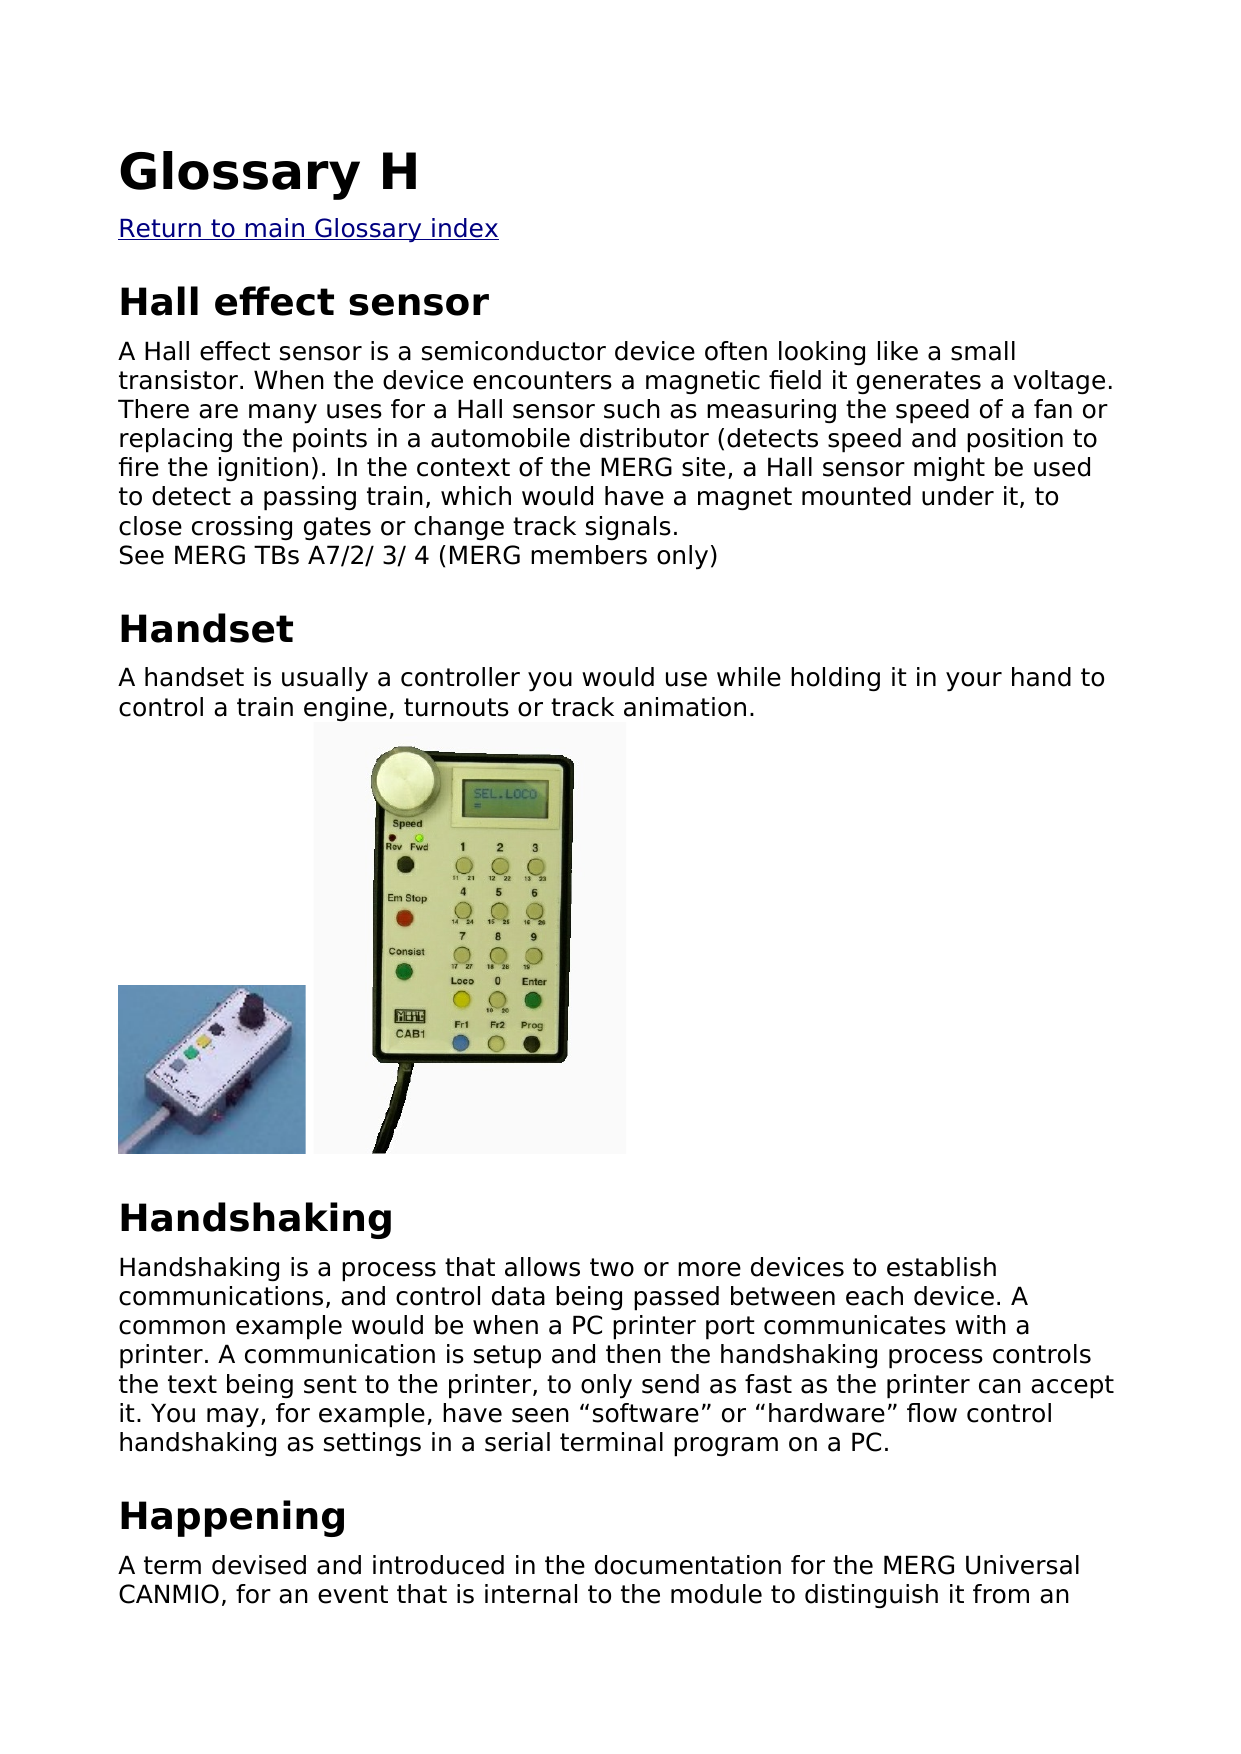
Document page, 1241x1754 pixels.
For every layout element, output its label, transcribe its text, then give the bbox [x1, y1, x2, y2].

text Return to main Glossary index [118, 214, 1122, 243]
subtitle Handset [118, 607, 1122, 651]
text A term devised and introduced in the documentation for the MERG Universal CANMIO, for an event that is internal to the module to distinguish it from an [118, 1551, 1122, 1609]
subtitle Happening [118, 1495, 1122, 1538]
text A handset is usually a controller you would use while holding it in your hand to control a train engine, turnouts or track animation. [118, 664, 1122, 1159]
text A Hall effect sensor is a semiconductor device often looking like a small transistor. When the device encounters a magnetic field it generates a voltage. There are many uses for a Hall sensor such as measuring the speed of a fan or replacing the points in a automobile distributor (detects speed and position to fire the ignition). In the context of the MERG site, a Hall sensor might be used to detect a passing train, which would have a magnet mounted under it, to close crossing gates or change track signals. See MERG TBs A7/2/ 3/ 4 (MERG members only) [118, 337, 1122, 570]
picture [118, 985, 306, 1154]
text Handshaking is a process that allows two or more devices to establish communications, and control data being passed between each device. A common example would be when a PC printer port communicates with a printer. A communication is setup and then the handshaking process controls the text being sent to the printer, to only send as fast as the printer can accept it. You may, for example, have seen “software” or “hardware” flow control handshaking as settings in a serial terminal program on a PC. [118, 1253, 1122, 1457]
subtitle Handshaking [118, 1197, 1122, 1241]
subtitle Hall effect sensor [118, 281, 1122, 324]
subtitle Glossary H [118, 143, 1122, 201]
picture [313, 722, 627, 1154]
